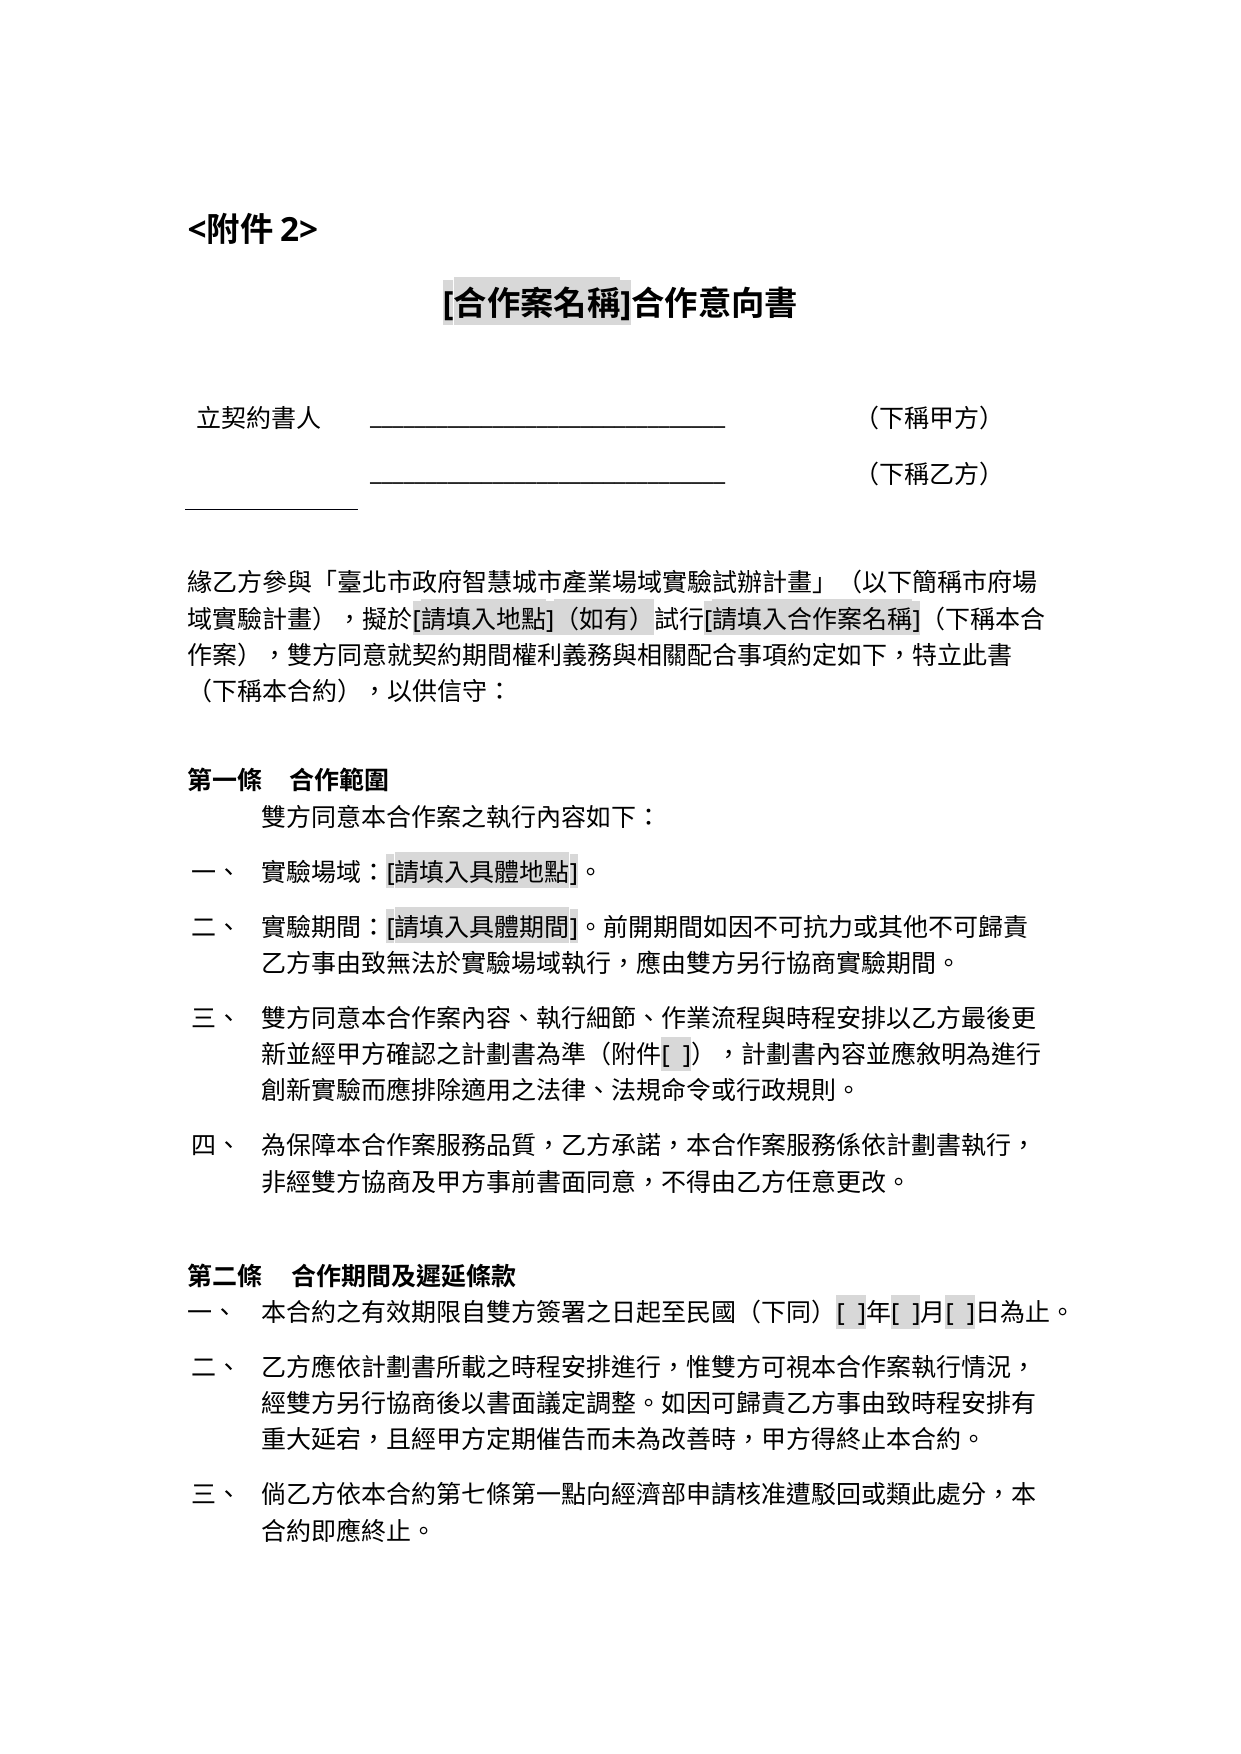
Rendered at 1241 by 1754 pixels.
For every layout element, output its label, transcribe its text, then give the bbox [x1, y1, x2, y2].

list 倘乙方依本合約第七條第一點向經濟部申請核准遭駁回或類此處分，本合約即應終止。 [191, 1475, 1053, 1547]
text <附件2> [187, 183, 1044, 258]
table_header ________________________________ [359, 398, 842, 453]
text [合作案名稱]合作意向書 [187, 277, 1053, 325]
list 本合約之有效期限自雙方簽署之日起至民國（下同）[ ]年[ ]月[ ]日為止。 [187, 1292, 1053, 1329]
text 緣乙方參與「臺北市政府智慧城市產業場域實驗試辦計畫」（以下簡稱市府場域實驗計畫），擬於[請填入地點]（如有）試行[請填入合作案名稱]（下稱本合作案），雙方同意就契約期間權利義務與相關配合事項約定如下，特立此書（下稱本合約），以供信守： [187, 563, 1053, 708]
list 為保障本合作案服務品質，乙方承諾，本合作案服務係依計劃書執行，非經雙方協商及甲方事前書面同意，不得由乙方任意更改。 [191, 1126, 1053, 1198]
list 合作期間及遲延條款 [187, 1256, 1053, 1292]
table_header （下稱甲方） [843, 398, 1039, 453]
table_cell （下稱乙方） [843, 454, 1039, 509]
list 實驗期間：[請填入具體期間]。前開期間如因不可抗力或其他不可歸責乙方事由致無法於實驗場域執行，應由雙方另行協商實驗期間。 [191, 907, 1053, 979]
list 乙方應依計劃書所載之時程安排進行，惟雙方可視本合作案執行情況，經雙方另行協商後以書面議定調整。如因可歸責乙方事由致時程安排有重大延宕，且經甲方定期催告而未為改善時，甲方得終止本合約。 [191, 1347, 1053, 1456]
list 合作範圍 [187, 761, 1053, 797]
table_header 立契約書人 [185, 398, 358, 509]
table_cell ________________________________ [359, 454, 842, 509]
list 實驗場域：[請填入具體地點]。 [191, 852, 1053, 888]
list 雙方同意本合作案內容、執行細節、作業流程與時程安排以乙方最後更新並經甲方確認之計劃書為準（附件[ ]），計劃書內容並應敘明為進行創新實驗而應排除適用之法律、法規命令或行政規則。 [191, 998, 1053, 1107]
text 雙方同意本合作案之執行內容如下： [261, 797, 1053, 833]
